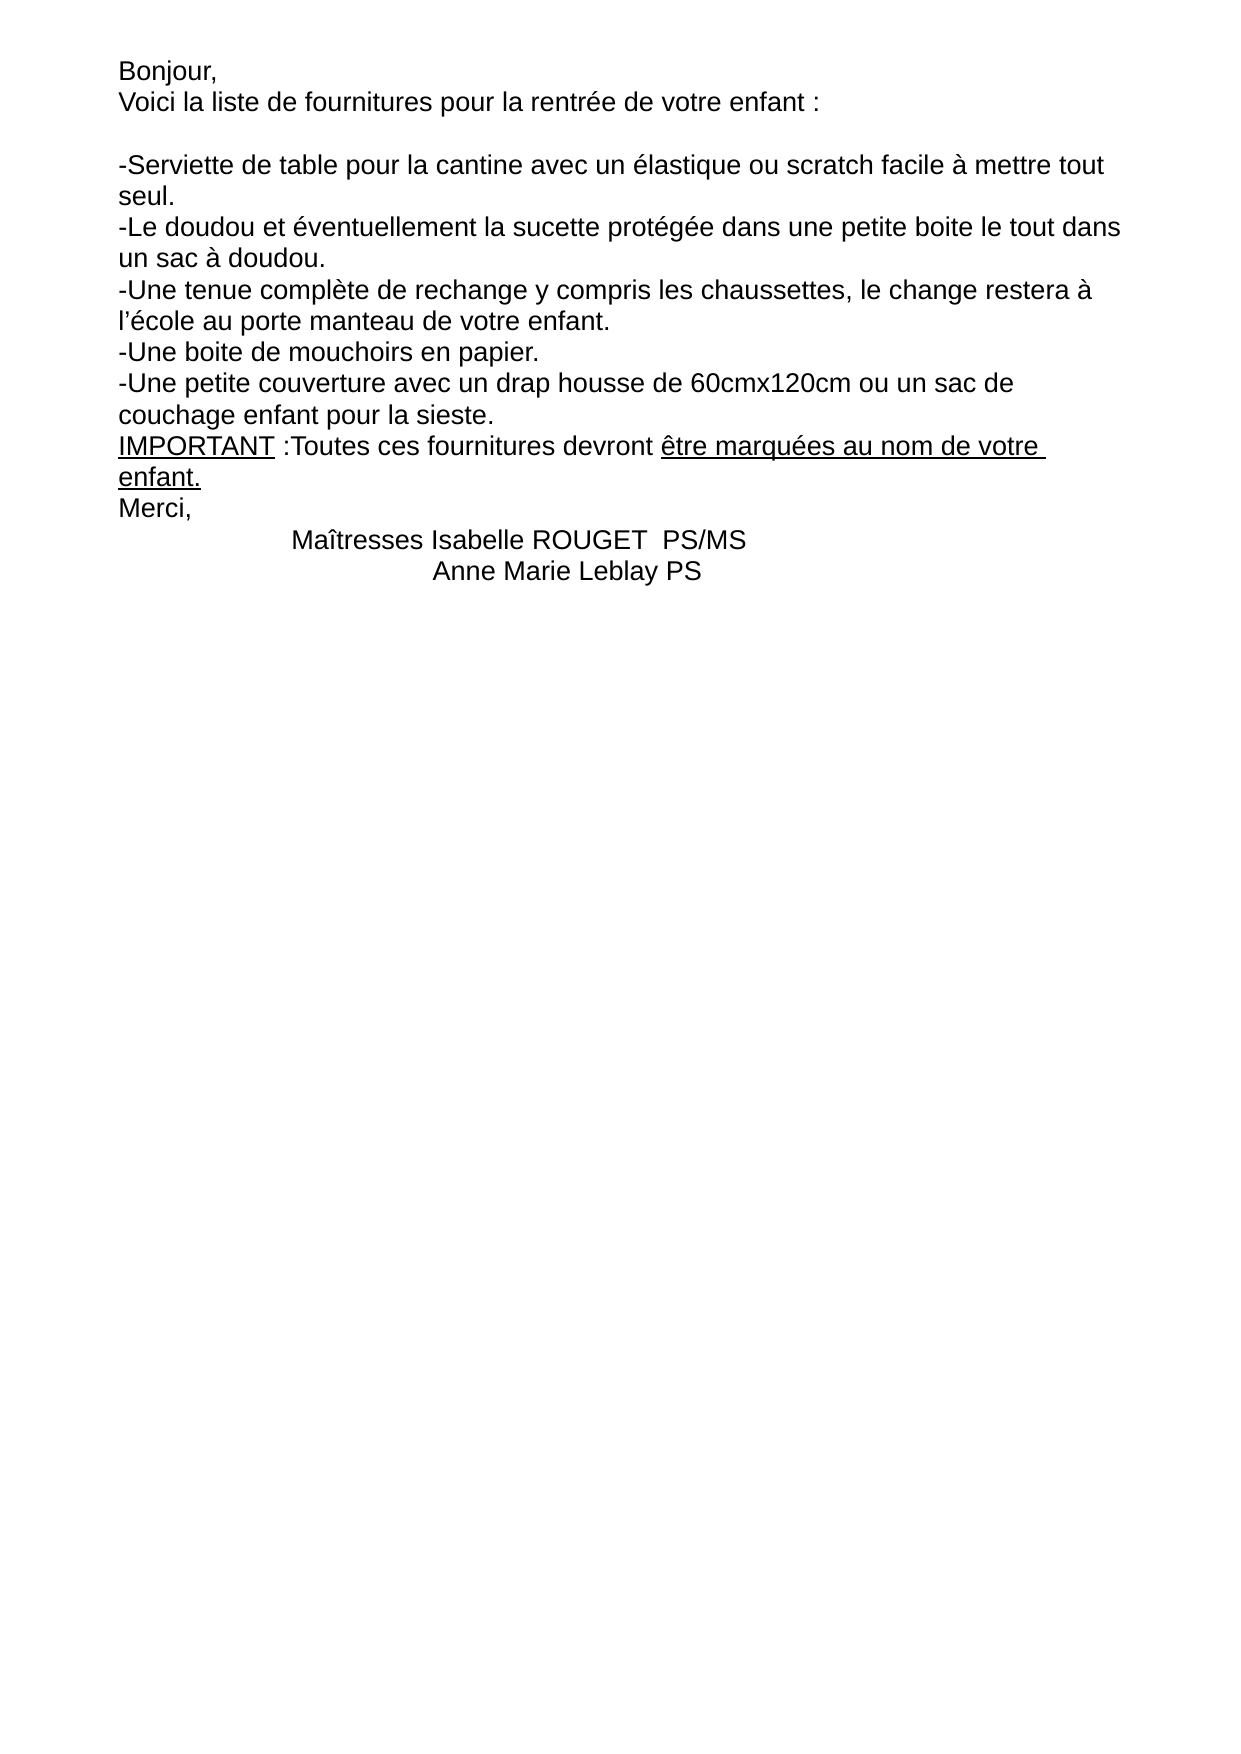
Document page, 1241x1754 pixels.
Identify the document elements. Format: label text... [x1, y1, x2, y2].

text Voici la liste de fournitures pour la rentrée de votre enfant : [118, 86, 1122, 117]
text -Le doudou et éventuellement la sucette protégée dans une petite boite le tout dans un sac à doudou. [118, 211, 1122, 274]
text Bonjour, [118, 55, 1122, 86]
text IMPORTANT :Toutes ces fournitures devront être marquées au nom de votre enfant. [118, 430, 1122, 492]
text -Une boite de mouchoirs en papier. [118, 336, 1122, 367]
text Maîtresses Isabelle ROUGET PS/MS [118, 524, 1122, 555]
text Anne Marie Leblay PS [118, 555, 1122, 586]
text Merci, [118, 492, 1122, 524]
text -Une tenue complète de rechange y compris les chaussettes, le change restera à l’école au porte manteau de votre enfant. [118, 274, 1122, 336]
text -Une petite couverture avec un drap housse de 60cmx120cm ou un sac de couchage enfant pour la sieste. [118, 367, 1122, 430]
text -Serviette de table pour la cantine avec un élastique ou scratch facile à mettre tout seul. [118, 149, 1122, 211]
